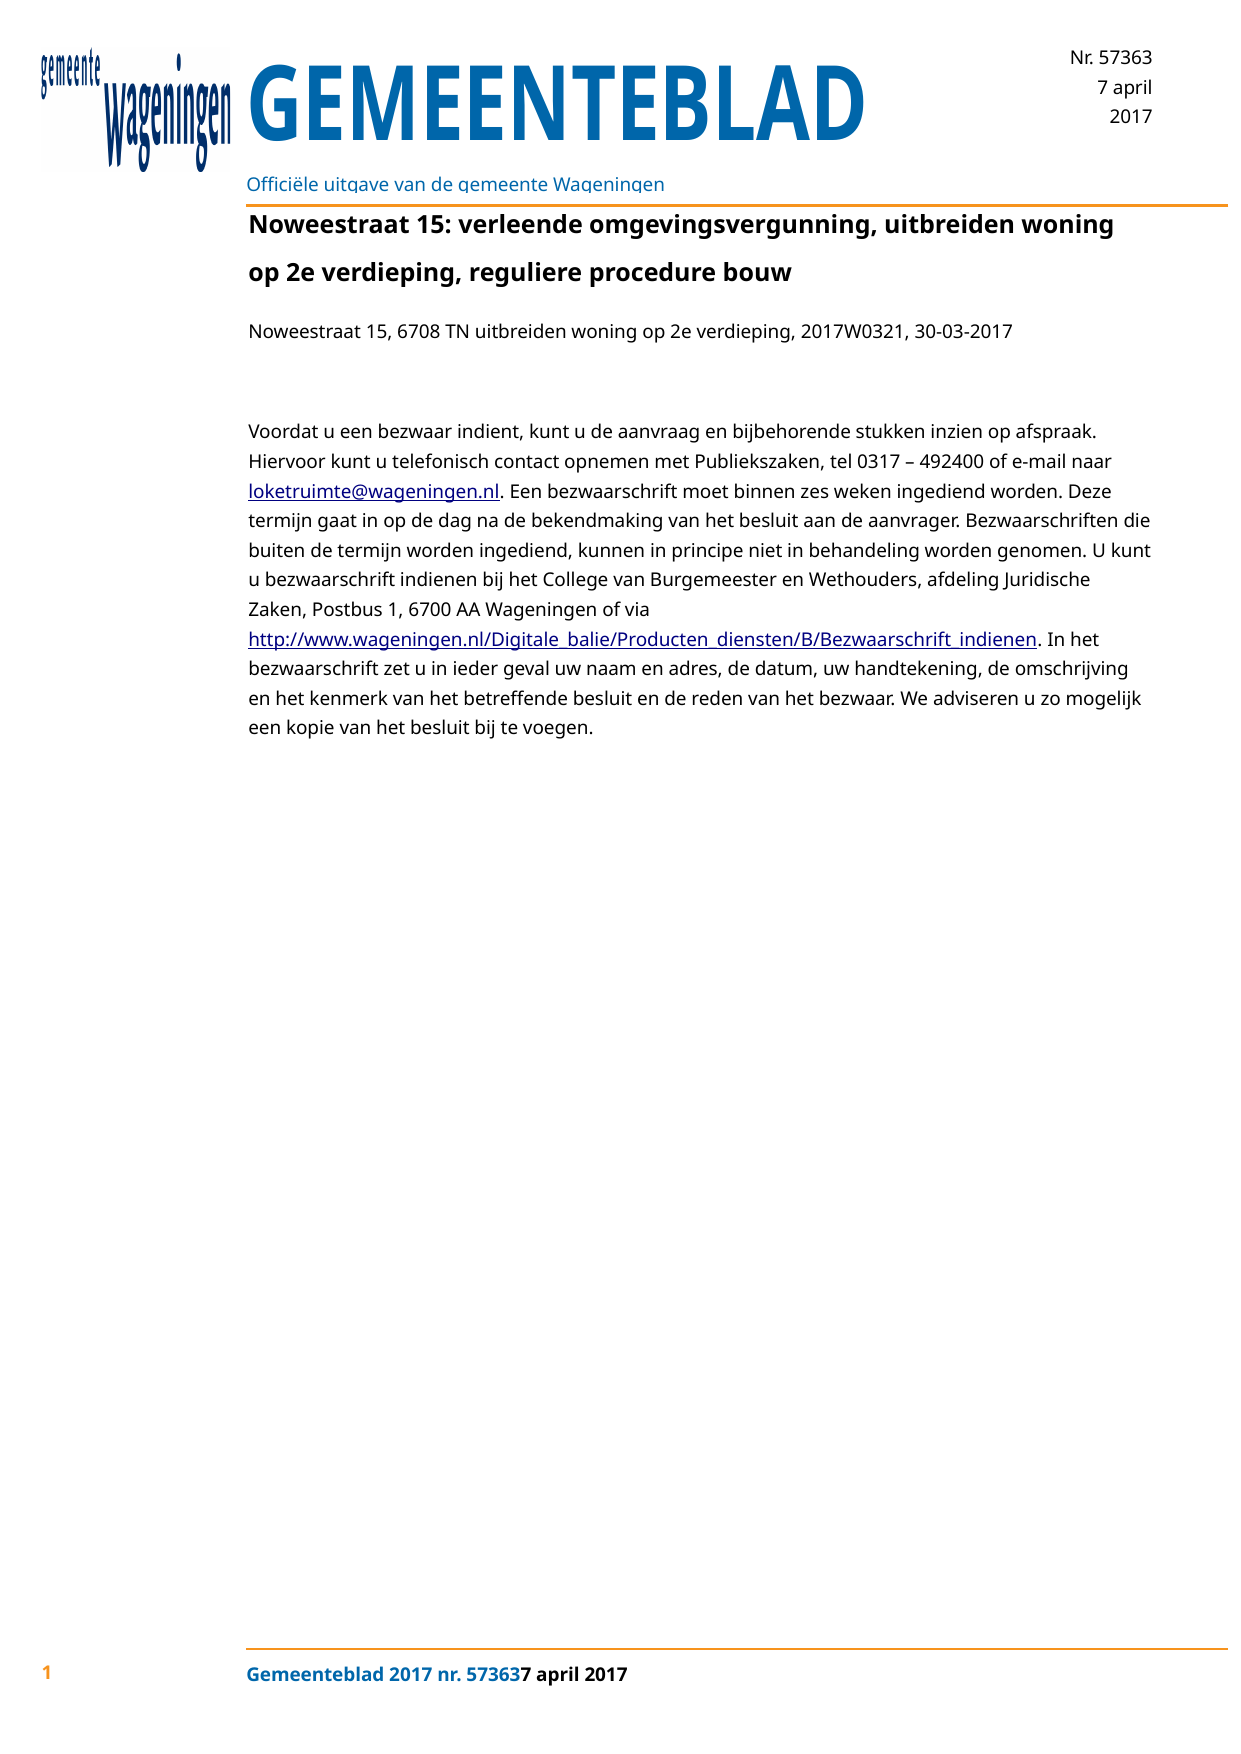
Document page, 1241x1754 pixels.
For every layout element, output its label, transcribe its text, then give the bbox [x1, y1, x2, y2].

text Noweestraat 15: verleende omgevingsvergunning, uitbreiden woning op 2e verdieping, reguliere procedure bouw [248, 207, 1152, 288]
text Voordat u een bezwaar indient, kunt u de aanvraag en bijbehorende stukken inzien op afspraak. Hiervoor kunt u telefonisch contact opnemen met Publiekszaken, tel 0317 – 492400 of e-mail naar loketruimte@wageningen.nl. Een bezwaarschrift moet binnen zes weken ingediend worden. Deze termijn gaat in op de dag na de bekendmaking van het besluit aan de aanvrager. Bezwaarschriften die buiten de termijn worden ingediend, kunnen in principe niet in behandeling worden genomen. U kunt u bezwaarschrift indienen bij het College van Burgemeester en Wethouders, afdeling Juridische Zaken, Postbus 1, 6700 AA Wageningen of via http://www.wageningen.nl/Digitale_balie/Producten_diensten/B/Bezwaarschrift_indienen. In het bezwaarschrift zet u in ieder geval uw naam en adres, de datum, uw handtekening, de omschrijving en het kenmerk van het betreffende besluit en de reden van het bezwaar. We adviseren u zo mogelijk een kopie van het besluit bij te voegen. [248, 419, 1152, 740]
text Noweestraat 15, 6708 TN uitbreiden woning op 2e verdieping, 2017W0321, 30-03-2017 [248, 318, 1152, 344]
picture [41, 47, 231, 172]
